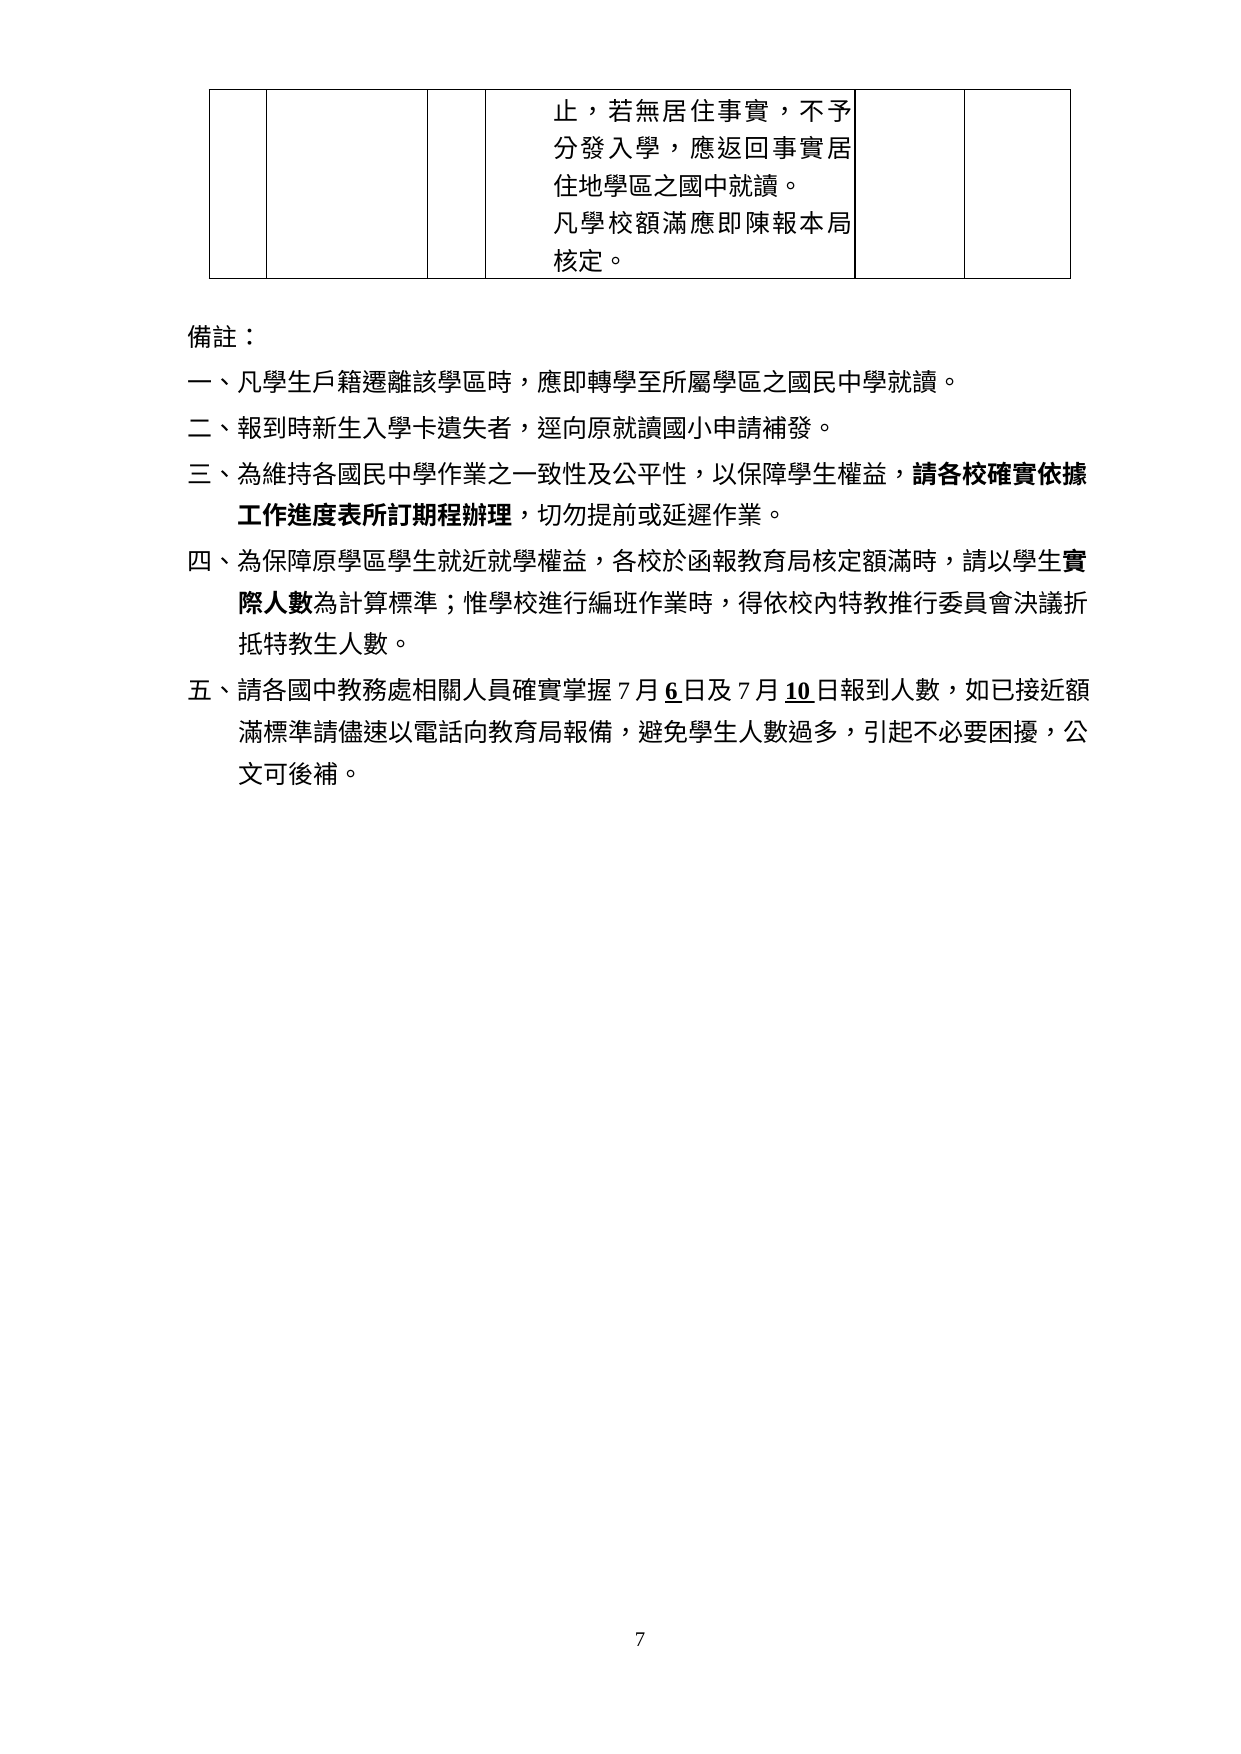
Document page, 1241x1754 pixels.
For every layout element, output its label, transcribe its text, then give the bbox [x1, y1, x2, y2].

table_cell 各國中 [856, 90, 964, 278]
table_cell 外縣市國小應屆畢業生與其父母或法定監護人設籍本市，且非寄居身分，並有居住事實者，依下列程序辦理： 1.申請日期：107年7月10日至8月10日。 （設籍額滿國中學區且符合外加方式分發入學者，須於7月10日至13日（五）前辦理）。 2.申請地點：戶籍地所屬學區之國民中學。 3.查驗文件： （1）戶口名簿正本。 （2）國民小學畢業證書。 （3）家長印章。 4.審查及分發方式 （1）設籍額滿國中學區者： A.持額滿國中改分發轉介單至本局公布之改分發學校，由該校審查分發入學至額滿為止。 B.學生與其父母或法定監護人共同設籍，持有下列證明文件之一，並提供當年度一月一日至入學資格審查日間任一月份之水費或電費收據等及當年度七月份之戶籍謄本正本或新式戶口名簿（甲式）等足以證明居住事實者，請於7月10日至7月13日（五）止提出申請，經戶籍地所屬學區國民中學查核確有居住事實者，得以外加方式分發入學： a.入學前一年12月31日前設籍於額滿國民中學學區內，學生之父、母（不含祖父母及外祖父母）或法定監護人於同日前持有同址坐落學區內房屋所有權狀證明(以登記日期為準)。 b.入學前一年12月31日前取得連續居住並設籍6年以上同址坐落學區內經公證之房屋租賃證明。 （2）設籍未額滿國中學區者： 由戶籍地所屬學區之國民中學依申請先後順序審查後，分發入學至額滿為止，若無居住事實，不予分發入學，應返回事實居住地學區之國中就讀。 凡學校額滿應即陳報本局核定。 [486, 90, 854, 278]
text 備註： [187, 316, 1092, 354]
table_cell [210, 90, 266, 278]
table_cell [965, 90, 1070, 278]
table_cell [428, 90, 485, 278]
text 二、報到時新生入學卡遺失者，逕向原就讀國小申請補發。 [187, 404, 1092, 446]
text 五、請各國中教務處相關人員確實掌握7月6日及7月10日報到人數，如已接近額滿標準請儘速以電話向教育局報備，避免學生人數過多，引起不必要困擾，公文可後補。 [187, 666, 1092, 791]
text 四、為保障原學區學生就近就學權益，各校於函報教育局核定額滿時，請以學生實際人數為計算標準；惟學校進行編班作業時，得依校內特教推行委員會決議折抵特教生人數。 [187, 537, 1092, 662]
text 三、為維持各國民中學作業之一致性及公平性，以保障學生權益，請各校確實依據工作進度表所訂期程辦理，切勿提前或延遲作業。 [187, 450, 1092, 533]
table_cell [267, 90, 427, 278]
text 一、凡學生戶籍遷離該學區時，應即轉學至所屬學區之國民中學就讀。 [187, 358, 1092, 400]
